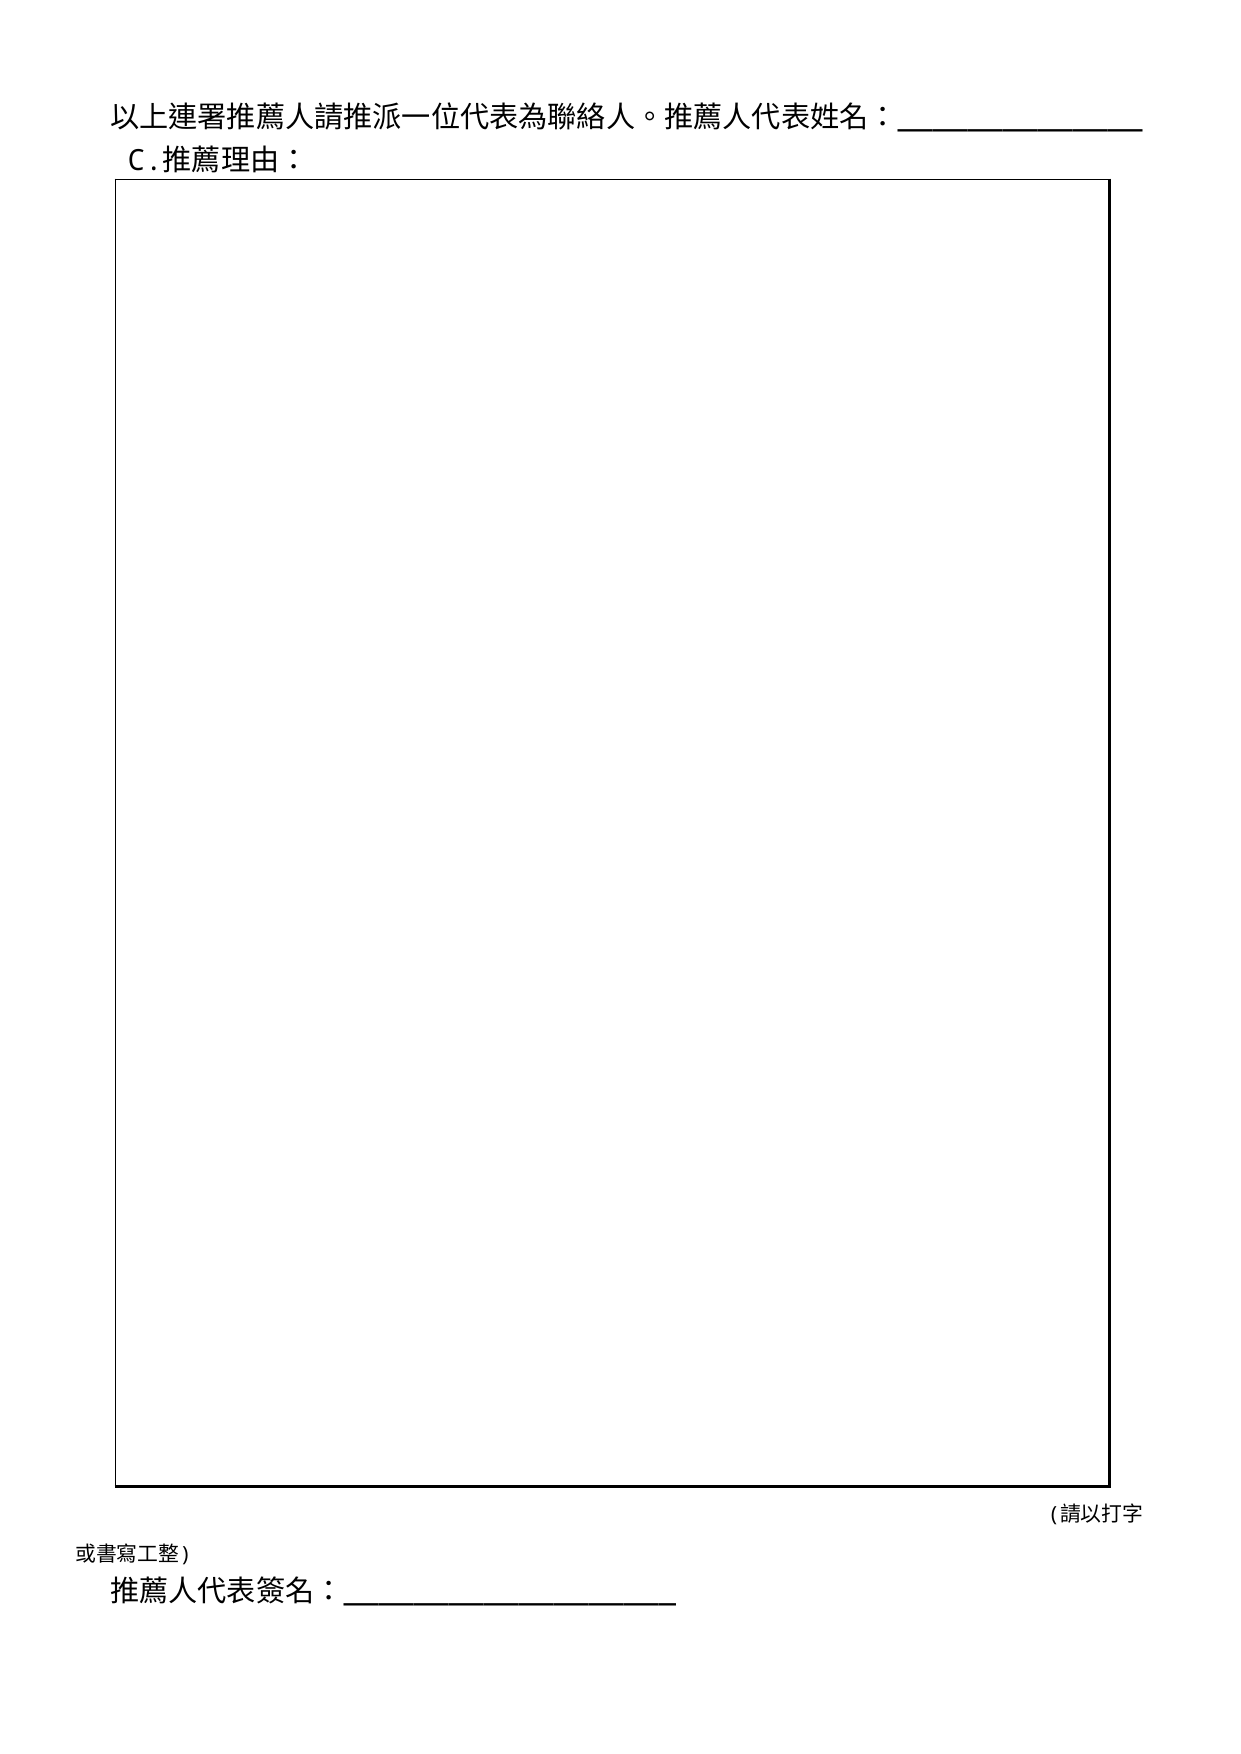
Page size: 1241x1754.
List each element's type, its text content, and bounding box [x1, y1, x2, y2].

text C.推薦理由： [75, 136, 1144, 178]
table_header [116, 180, 1108, 1485]
text (請以打字或書寫工整) [75, 1488, 1144, 1568]
text 以上連署推薦人請推派一位代表為聯絡人。推薦人代表姓名：______________ [75, 94, 1144, 136]
text 推薦人代表簽名：___________________ [75, 1568, 1144, 1610]
